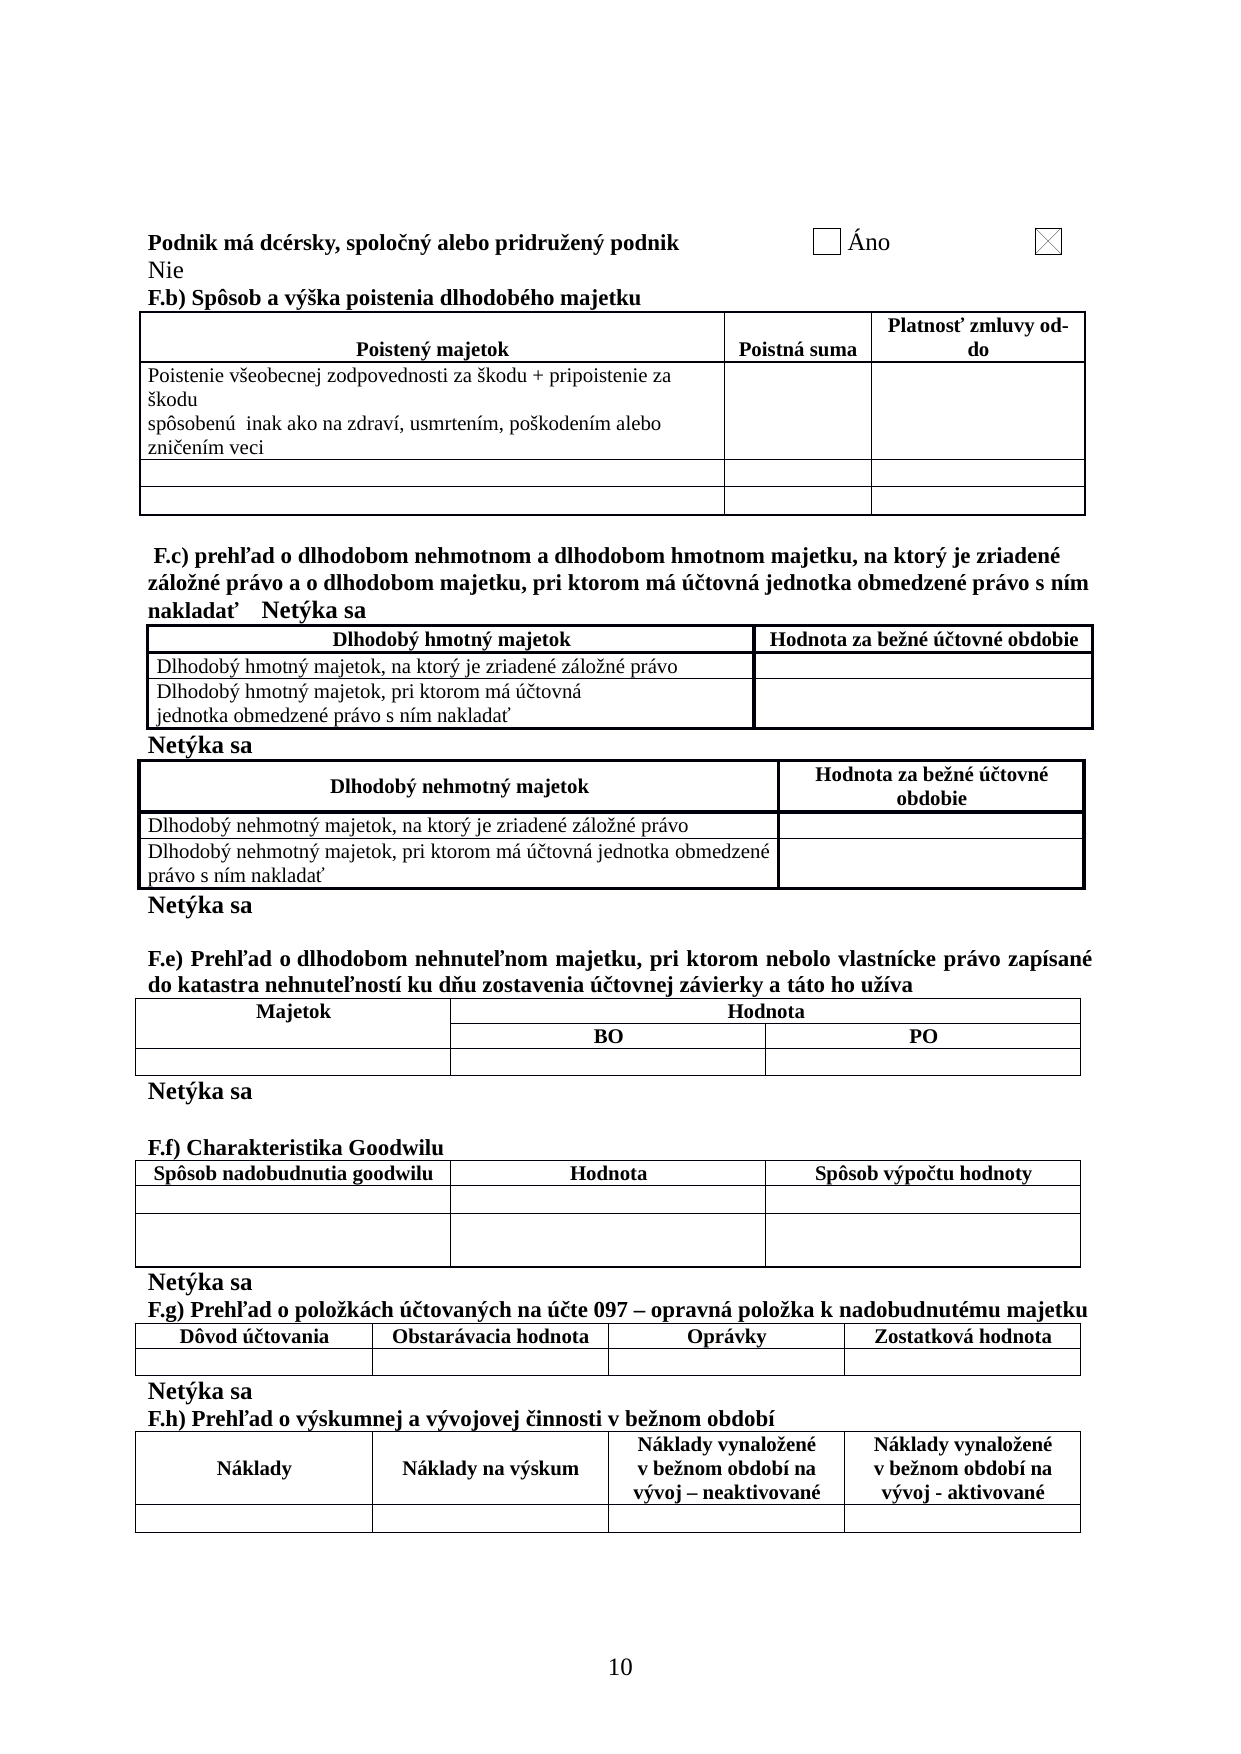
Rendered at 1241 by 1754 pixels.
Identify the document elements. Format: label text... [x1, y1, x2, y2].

table_cell [136, 1049, 450, 1075]
table_header Spôsob nadobudnutia goodwilu [136, 1161, 450, 1185]
text F.b) Spôsob a výška poistenia dlhodobého majetku [148, 284, 1093, 311]
table_cell Dlhodobý hmotný majetok, na ktorý je zriadené záložné právo [149, 654, 752, 678]
table_cell [872, 487, 1084, 514]
table_cell [872, 460, 1084, 486]
table_header Dôvod účtovania [136, 1324, 372, 1348]
table_header Náklady [136, 1432, 372, 1504]
table_cell [136, 1186, 450, 1213]
table_cell [780, 814, 1082, 837]
table_cell [845, 1505, 1080, 1532]
table_cell Dlhodobý nehmotný majetok, pri ktorom má účtovná jednotka obmedzené právo s ním nakladať [141, 839, 777, 887]
table_cell [136, 1214, 450, 1266]
table_header Oprávky [609, 1324, 844, 1348]
text Netýka sa [148, 1076, 1093, 1105]
table_cell [725, 487, 871, 514]
table_cell [725, 460, 871, 486]
table_cell [136, 1505, 372, 1532]
text F.c) prehľad o dlhodobom nehmotnom a dlhodobom hmotnom majetku, na ktorý je zriadené záložné právo a o dlhodobom majetku, pri ktorom má účtovná jednotka obmedzené právo s ním nakladať Netýka sa [148, 542, 1093, 624]
table_cell [451, 1049, 765, 1075]
text F.e) Prehľad o dlhodobom nehnuteľnom majetku, pri ktorom nebolo vlastnícke právo zapísané do katastra nehnuteľností ku dňu zostavenia účtovnej závierky a táto ho užíva [148, 945, 1093, 998]
text Netýka sa [148, 1376, 1093, 1405]
text F.f) Charakteristika Goodwilu [148, 1134, 1093, 1160]
text Podnik má dcérsky, spoločný alebo pridružený podnik Áno Nie [148, 227, 1093, 284]
table_cell [756, 679, 1091, 727]
table_cell [141, 460, 724, 486]
table_cell [756, 654, 1091, 678]
table_cell [766, 1214, 1080, 1266]
table_header Poistený majetok [141, 313, 724, 361]
table_header Poistná suma [725, 313, 871, 361]
table_header Platnosť zmluvy od-do [872, 313, 1084, 361]
text Netýka sa [148, 890, 1093, 918]
table_cell [766, 1049, 1080, 1075]
table_header Dlhodobý nehmotný majetok [141, 762, 777, 810]
table_header Spôsob výpočtu hodnoty [766, 1161, 1080, 1185]
table_cell Dlhodobý hmotný majetok, pri ktorom má účtovná jednotka obmedzené právo s ním nakladať [149, 679, 752, 727]
text F.g) Prehľad o položkách účtovaných na účte 097 – opravná položka k nadobudnutému majetku [148, 1296, 1093, 1322]
table_header Zostatková hodnota [845, 1324, 1080, 1348]
table_header Dlhodobý hmotný majetok [149, 627, 752, 651]
table_cell [373, 1505, 608, 1532]
table_cell [141, 487, 724, 514]
table_cell [136, 1349, 372, 1375]
table_cell [725, 363, 871, 459]
table_header Náklady na výskum [373, 1432, 608, 1504]
table_cell Poistenie všeobecnej zodpovednosti za škodu + pripoistenie za škodu spôsobenú inak ako na zdraví, usmrtením, poškodením alebo zničením veci [141, 363, 724, 459]
table_header Hodnota za bežné účtovné obdobie [780, 762, 1082, 810]
table_cell [780, 839, 1082, 887]
text Netýka sa [148, 1267, 1093, 1296]
table_cell [609, 1505, 844, 1532]
table_cell PO [766, 1024, 1080, 1048]
table_cell [609, 1349, 844, 1375]
table_header Majetok [136, 999, 450, 1048]
table_header Hodnota [451, 1161, 765, 1185]
table_cell [373, 1349, 608, 1375]
text Netýka sa [148, 730, 1093, 759]
table_cell [451, 1186, 765, 1213]
table_cell BO [451, 1024, 765, 1048]
table_header Hodnota [451, 999, 1080, 1023]
table_header Obstarávacia hodnota [373, 1324, 608, 1348]
table_cell [845, 1349, 1080, 1375]
table_cell [872, 363, 1084, 459]
table_header Náklady vynaložené v bežnom období na vývoj – neaktivované [609, 1432, 844, 1504]
table_header Hodnota za bežné účtovné obdobie [756, 627, 1091, 651]
table_header Náklady vynaložené v bežnom období na vývoj - aktivované [845, 1432, 1080, 1504]
text F.h) Prehľad o výskumnej a vývojovej činnosti v bežnom období [148, 1405, 1093, 1431]
table_cell [451, 1214, 765, 1266]
table_cell [766, 1186, 1080, 1213]
table_cell Dlhodobý nehmotný majetok, na ktorý je zriadené záložné právo [141, 814, 777, 837]
